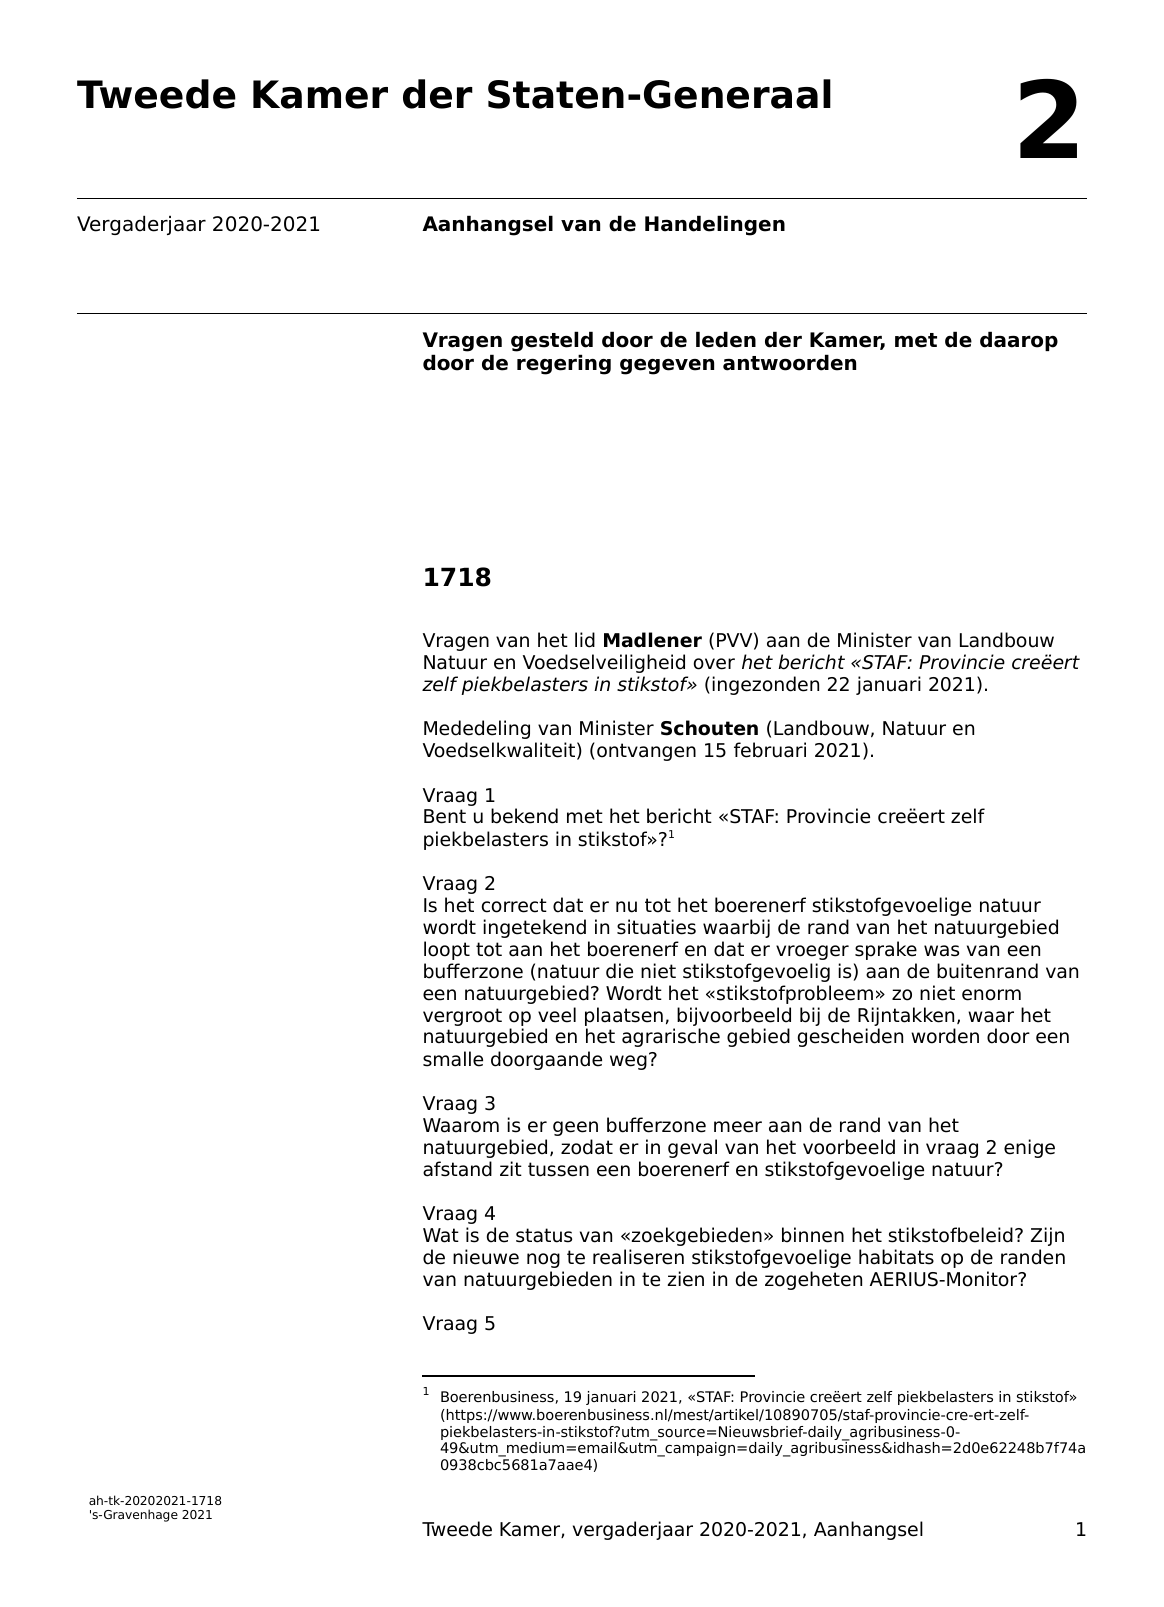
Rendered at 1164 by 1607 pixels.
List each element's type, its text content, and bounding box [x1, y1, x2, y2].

text Is het correct dat er nu tot het boerenerf stikstofgevoelige natuur wordt ingetekend in situaties waarbij de rand van het natuurgebied loopt tot aan het boerenerf en dat er vroeger sprake was van een bufferzone (natuur die niet stikstofgevoelig is) aan de buitenrand van een natuurgebied? Wordt het «stikstofprobleem» zo niet enorm vergroot op veel plaatsen, bijvoorbeeld bij de Rijntakken, waar het natuurgebied en het agrarische gebied gescheiden worden door een smalle doorgaande weg? [422, 894, 1087, 1070]
text Vragen van het lid Madlener (PVV) aan de Minister van Landbouw Natuur en Voedselveiligheid over het bericht «STAF: Provincie creëert zelf piekbelasters in stikstof» (ingezonden 22 januari 2021). [422, 630, 1087, 696]
table_header Tweede Kamer der Staten-Generaal [77, 59, 886, 198]
table_cell Vergaderjaar 2020-2021 [77, 199, 422, 313]
table_cell [77, 314, 422, 375]
text Bent u bekend met het bericht «STAF: Provincie creëert zelf piekbelasters in stikstof»? [422, 806, 1087, 850]
text Boerenbusiness, 19 januari 2021, «STAF: Provincie creëert zelf piekbelasters in stikstof» (https://www.boerenbusiness.nl/mest/artikel/10890705/staf-provincie-cre-ert-zelf-piekbelasters-in-stikstof?utm_source=Nieuwsbrief-daily_agribusiness-0-49&utm_medium=email&utm_campaign=daily_agribusiness&idhash=2d0e62248b7f74a0938cbc5681a7aae4) [422, 1385, 1087, 1474]
text Wat is de status van «zoekgebieden» binnen het stikstofbeleid? Zijn de nieuwe nog te realiseren stikstofgevoelige habitats op de randen van natuurgebieden in te zien in de zogeheten AERIUS-Monitor? [422, 1225, 1087, 1291]
text Vraag 3 [422, 1093, 1087, 1114]
text 1718 [422, 563, 1087, 592]
table_cell Aanhangsel van de Handelingen [422, 199, 1087, 313]
text Vraag 1 [422, 784, 1087, 806]
table_header 2 [886, 59, 1087, 198]
text Vraag 5 [422, 1313, 1087, 1335]
text Vraag 4 [422, 1203, 1087, 1225]
text Waarom is er geen bufferzone meer aan de rand van het natuurgebied, zodat er in geval van het voorbeeld in vraag 2 enige afstand zit tussen een boerenerf en stikstofgevoelige natuur? [422, 1114, 1087, 1181]
table_cell Vragen gesteld door de leden der Kamer, met de daarop door de regering gegeven antwoorden [422, 314, 1087, 375]
text ah-tk-20202021-1718 [88, 1494, 323, 1508]
text 's-Gravenhage 2021 [88, 1508, 323, 1522]
text Vraag 2 [422, 873, 1087, 894]
text Mededeling van Minister Schouten (Landbouw, Natuur en Voedselkwaliteit) (ontvangen 15 februari 2021). [422, 718, 1087, 762]
